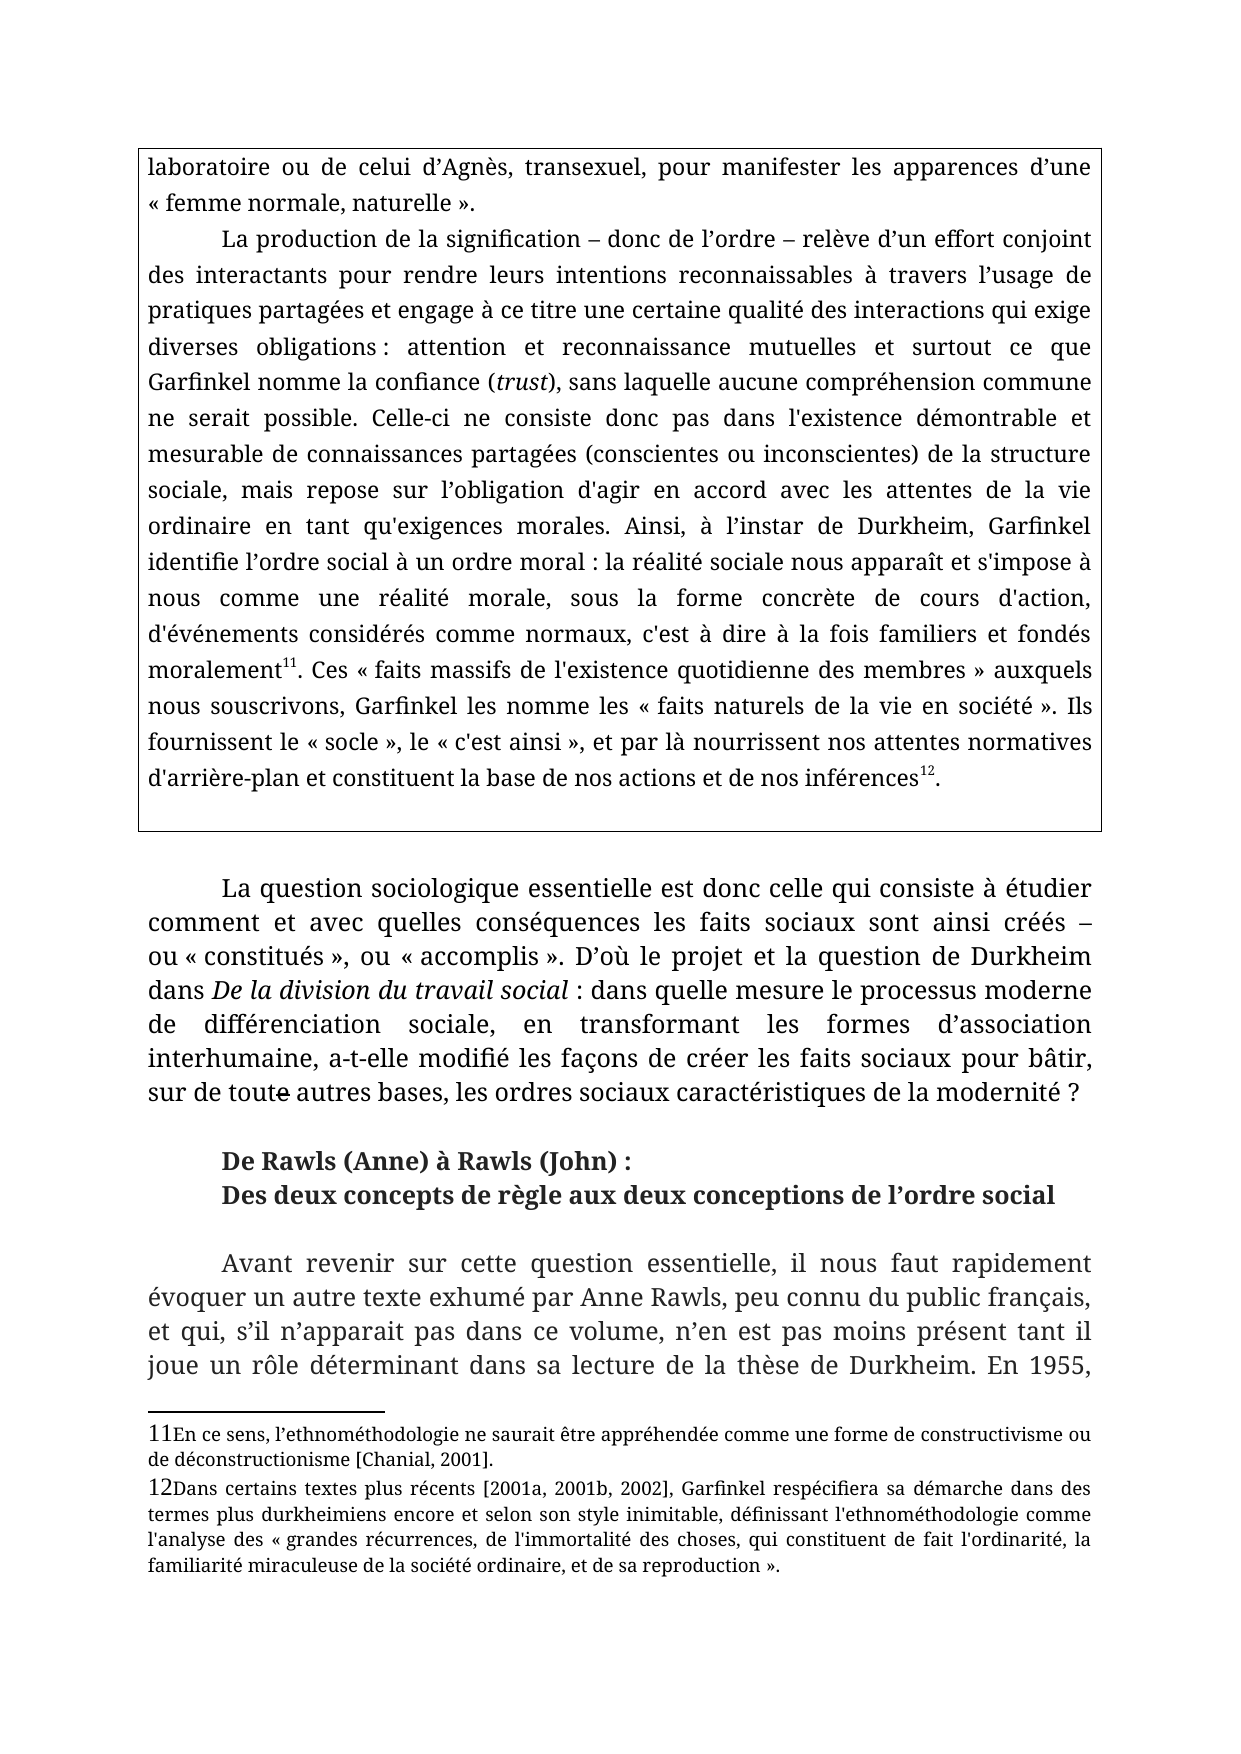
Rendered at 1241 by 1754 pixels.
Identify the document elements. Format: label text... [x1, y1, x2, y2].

text Des deux concepts de règle aux deux conceptions de l’ordre social [148, 1177, 1093, 1211]
text Avant revenir sur cette question essentielle, il nous faut rapidement évoquer un autre texte exhumé par Anne Rawls, peu connu du public français, et qui, s’il n’apparait pas dans ce volume, n’en est pas moins présent tant il joue un rôle déterminant dans sa lecture de la thèse de Durkheim. En 1955, [148, 1245, 1093, 1382]
text En ce sens, l’ethnométhodologie ne saurait être appréhendée comme une forme de constructivisme ou de déconstructionisme [Chanial, 2001]. [148, 1418, 1093, 1472]
text laboratoire ou de celui d’Agnès, transexuel, pour manifester les apparences d’une « femme normale, naturelle ». [139, 149, 1101, 218]
text Dans certains textes plus récents [2001a, 2001b, 2002], Garfinkel respécifiera sa démarche dans des termes plus durkheimiens encore et selon son style inimitable, définissant l'ethnométhodologie comme l'analyse des « grandes récurrences, de l'immortalité des choses, qui constituent de fait l'ordinarité, la familiarité miraculeuse de la société ordinaire, et de sa reproduction ». [148, 1472, 1093, 1578]
text De Rawls (Anne) à Rawls (John) : [148, 1143, 1093, 1177]
text La question sociologique essentielle est donc celle qui consiste à étudier comment et avec quelles conséquences les faits sociaux sont ainsi créés – ou « constitués », ou « accomplis ». D’où le projet et la question de Durkheim dans De la division du travail social : dans quelle mesure le processus moderne de différenciation sociale, en transformant les formes d’association interhumaine, a-t-elle modifié les façons de créer les faits sociaux pour bâtir, sur de toute autres bases, les ordres sociaux caractéristiques de la modernité ? [148, 871, 1093, 1109]
text La production de la signification – donc de l’ordre – relève d’un effort conjoint des interactants pour rendre leurs intentions reconnaissables à travers l’usage de pratiques partagées et engage à ce titre une certaine qualité des interactions qui exige diverses obligations : attention et reconnaissance mutuelles et surtout ce que Garfinkel nomme la confiance (trust), sans laquelle aucune compréhension commune ne serait possible. Celle-ci ne consiste donc pas dans l'existence démontrable et mesurable de connaissances partagées (conscientes ou inconscientes) de la structure sociale, mais repose sur l’obligation d'agir en accord avec les attentes de la vie ordinaire en tant qu'exigences morales. Ainsi, à l’instar de Durkheim, Garfinkel identifie l’ordre social à un ordre moral : la réalité sociale nous apparaît et s'impose à nous comme une réalité morale, sous la forme concrète de cours d'action, d'événements considérés comme normaux, c'est à dire à la fois familiers et fondés moralement. Ces « faits massifs de l'existence quotidienne des membres » auxquels nous souscrivons, Garfinkel les nomme les « faits naturels de la vie en société ». Ils fournissent le « socle », le « c'est ainsi », et par là nourrissent nos attentes normatives d'arrière-plan et constituent la base de nos actions et de nos inférences. [139, 219, 1101, 793]
